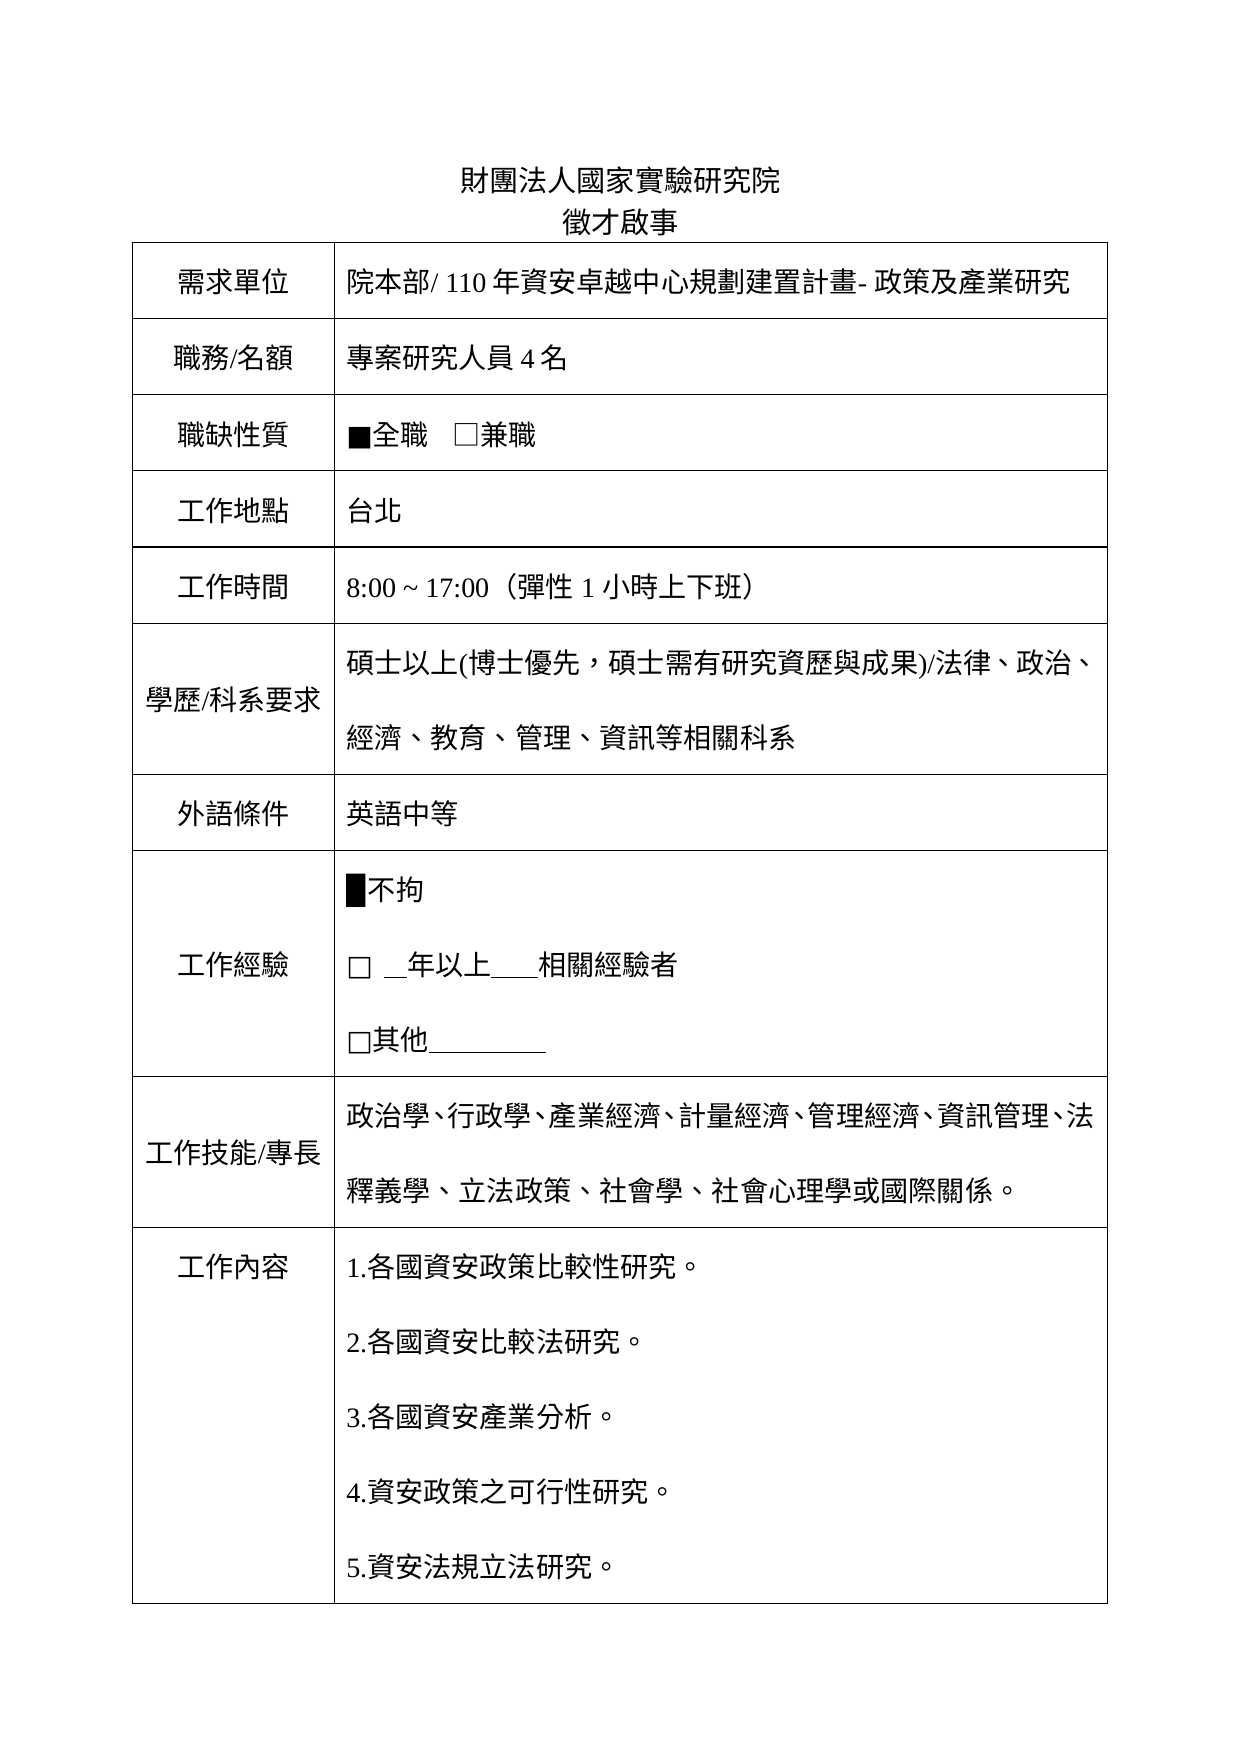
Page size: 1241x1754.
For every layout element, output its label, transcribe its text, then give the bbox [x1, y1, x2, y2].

table_cell 8:00 ~ 17:00（彈性 1 小時上下班） [335, 548, 1107, 622]
table_cell 專案研究人員4名 [335, 319, 1107, 394]
table_cell 職務/名額 [133, 319, 334, 394]
table_header 院本部/ 110年資安卓越中心規劃建置計畫- 政策及產業研究 [335, 243, 1107, 318]
text 財團法人國家實驗研究院 [187, 158, 1053, 200]
table_cell 外語條件 [133, 775, 334, 849]
table_cell 工作地點 [133, 471, 334, 546]
table_cell ▉不拘 年以上 相關經驗者 □其他 [335, 851, 1107, 1076]
table_cell 碩士以上(博士優先，碩士需有研究資歷與成果)/法律、政治、經濟、教育、管理、資訊等相關科系 [335, 624, 1107, 773]
table_cell ■全職 □兼職 [335, 395, 1107, 470]
table_cell 工作經驗 [133, 851, 334, 1076]
table_cell 職缺性質 [133, 395, 334, 470]
table_cell 工作內容 [133, 1228, 334, 1603]
table_cell 台北 [335, 471, 1107, 546]
table_cell 1.各國資安政策比較性研究。 2.各國資安比較法研究。 3.各國資安產業分析。 4.資安政策之可行性研究。 5.資安法規立法研究。 [335, 1228, 1107, 1603]
table_cell 工作技能/專長 [133, 1077, 334, 1227]
table_cell 工作時間 [133, 548, 334, 622]
table_cell 英語中等 [335, 775, 1107, 849]
text 徵才啟事 [187, 200, 1053, 242]
table_header 需求單位 [133, 243, 334, 318]
table_cell 學歷/科系要求 [133, 624, 334, 773]
table_cell 政治學、行政學、產業經濟、計量經濟、管理經濟、資訊管理、法釋義學、立法政策、社會學、社會心理學或國際關係。 [335, 1077, 1107, 1227]
